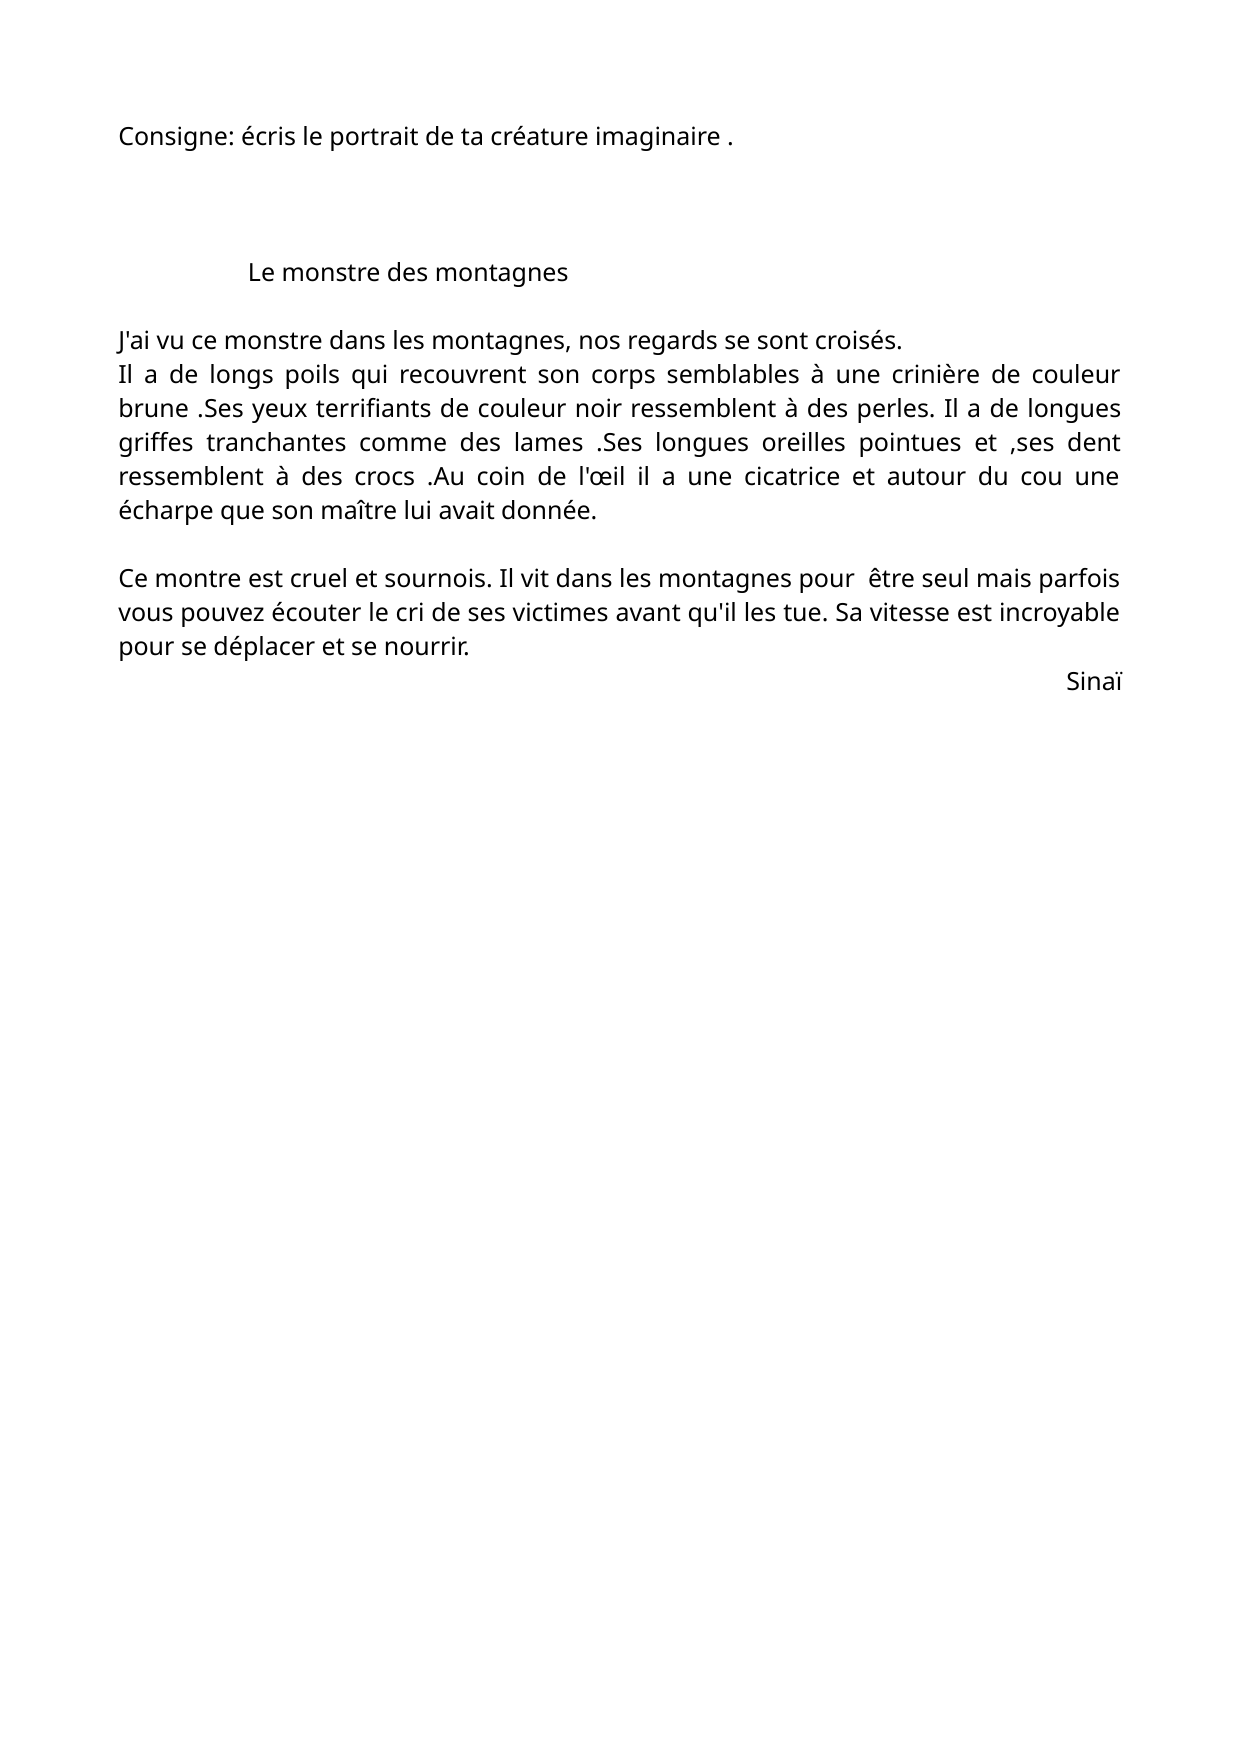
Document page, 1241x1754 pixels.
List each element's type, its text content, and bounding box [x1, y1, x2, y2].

text Consigne: écris le portrait de ta créature imaginaire . [118, 118, 1122, 152]
text Ce montre est cruel et sournois. Il vit dans les montagnes pour être seul mais parfois vous pouvez écouter le cri de ses victimes avant qu'il les tue. Sa vitesse est incroyable pour se déplacer et se nourrir. [118, 561, 1122, 663]
text Il a de longs poils qui recouvrent son corps semblables à une crinière de couleur brune .Ses yeux terrifiants de couleur noir ressemblent à des perles. Il a de longues griffes tranchantes comme des lames .Ses longues oreilles pointues et ,ses dent ressemblent à des crocs .Au coin de l'œil il a une cicatrice et autour du cou une écharpe que son maître lui avait donnée. [118, 357, 1122, 527]
text Sinaï [118, 663, 1122, 697]
text J'ai vu ce monstre dans les montagnes, nos regards se sont croisés. [118, 322, 1122, 357]
text Le monstre des montagnes [118, 254, 1122, 288]
